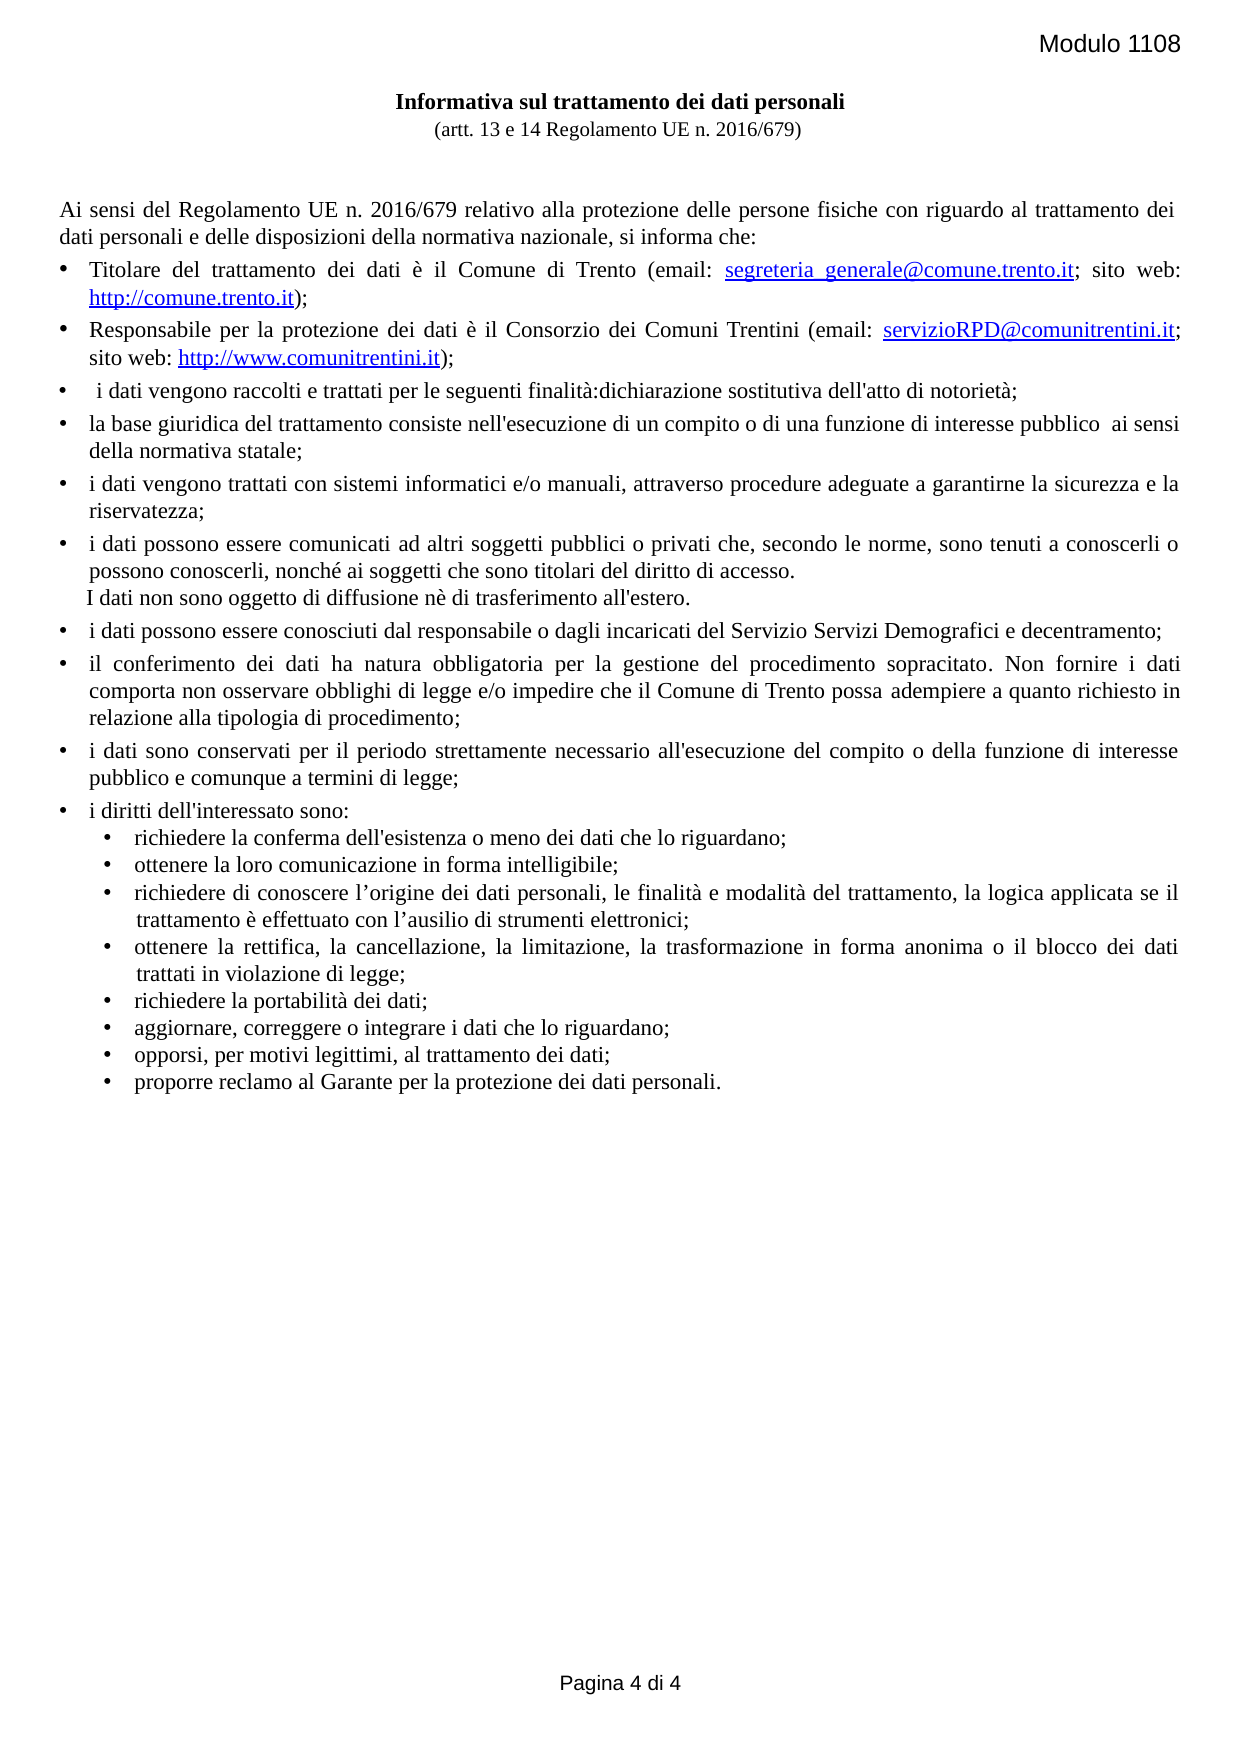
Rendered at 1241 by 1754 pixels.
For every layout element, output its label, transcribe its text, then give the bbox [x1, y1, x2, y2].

list richiedere la conferma dell'esistenza o meno dei dati che lo riguardano; [103, 824, 1181, 851]
list i diritti dell'interessato sono: [59, 797, 1181, 824]
list Responsabile per la protezione dei dati è il Consorzio dei Comuni Trentini (email: servizioRPD@comunitrentini.it; sito web: http://www.comunitrentini.it); [59, 316, 1181, 370]
list i dati sono conservati per il periodo strettamente necessario all'esecuzione del compito o della funzione di interesse pubblico e comunque a termini di legge; [59, 737, 1181, 791]
list I dati non sono oggetto di diffusione nè di trasferimento all'estero. [48, 584, 1181, 611]
list aggiornare, correggere o integrare i dati che lo riguardano; [103, 1014, 1181, 1041]
list ottenere la rettifica, la cancellazione, la limitazione, la trasformazione in forma anonima o il blocco dei dati trattati in violazione di legge; [103, 932, 1181, 987]
list i dati possono essere comunicati ad altri soggetti pubblici o privati che, secondo le norme, sono tenuti a conoscerli o possono conoscerli, nonché ai soggetti che sono titolari del diritto di accesso. [59, 529, 1181, 584]
list i dati vengono trattati con sistemi informatici e/o manuali, attraverso procedure adeguate a garantirne la sicurezza e la riservatezza; [59, 469, 1181, 524]
text Ai sensi del Regolamento UE n. 2016/679 relativo alla protezione delle persone fisiche con riguardo al trattamento dei dati personali e delle disposizioni della normativa nazionale, si informa che: [59, 196, 1176, 250]
list ottenere la loro comunicazione in forma intelligibile; [103, 851, 1181, 878]
list i dati vengono raccolti e trattati per le seguenti finalità:dichiarazione sostitutiva dell'atto di notorietà; [59, 376, 1181, 403]
list la base giuridica del trattamento consiste nell'esecuzione di un compito o di una funzione di interesse pubblico ai sensi della normativa statale; [59, 409, 1181, 463]
list i dati possono essere conosciuti dal responsabile o dagli incaricati del Servizio Servizi Demografici e decentramento; [59, 617, 1181, 644]
list Titolare del trattamento dei dati è il Comune di Trento (email: segreteria_generale@comune.trento.it; sito web: http://comune.trento.it); [59, 256, 1181, 310]
list proporre reclamo al Garante per la protezione dei dati personali. [103, 1068, 1181, 1095]
list opporsi, per motivi legittimi, al trattamento dei dati; [103, 1041, 1181, 1068]
text (artt. 13 e 14 Regolamento UE n. 2016/679) [59, 115, 1176, 142]
text Informativa sul trattamento dei dati personali [59, 88, 1181, 115]
list il conferimento dei dati ha natura obbligatoria per la gestione del procedimento sopracitato. Non fornire i dati comporta non osservare obblighi di legge e/o impedire che il Comune di Trento possa adempiere a quanto richiesto in relazione alla tipologia di procedimento; [59, 650, 1181, 731]
list richiedere di conoscere l’origine dei dati personali, le finalità e modalità del trattamento, la logica applicata se il trattamento è effettuato con l’ausilio di strumenti elettronici; [103, 878, 1181, 932]
list richiedere la portabilità dei dati; [103, 987, 1181, 1014]
